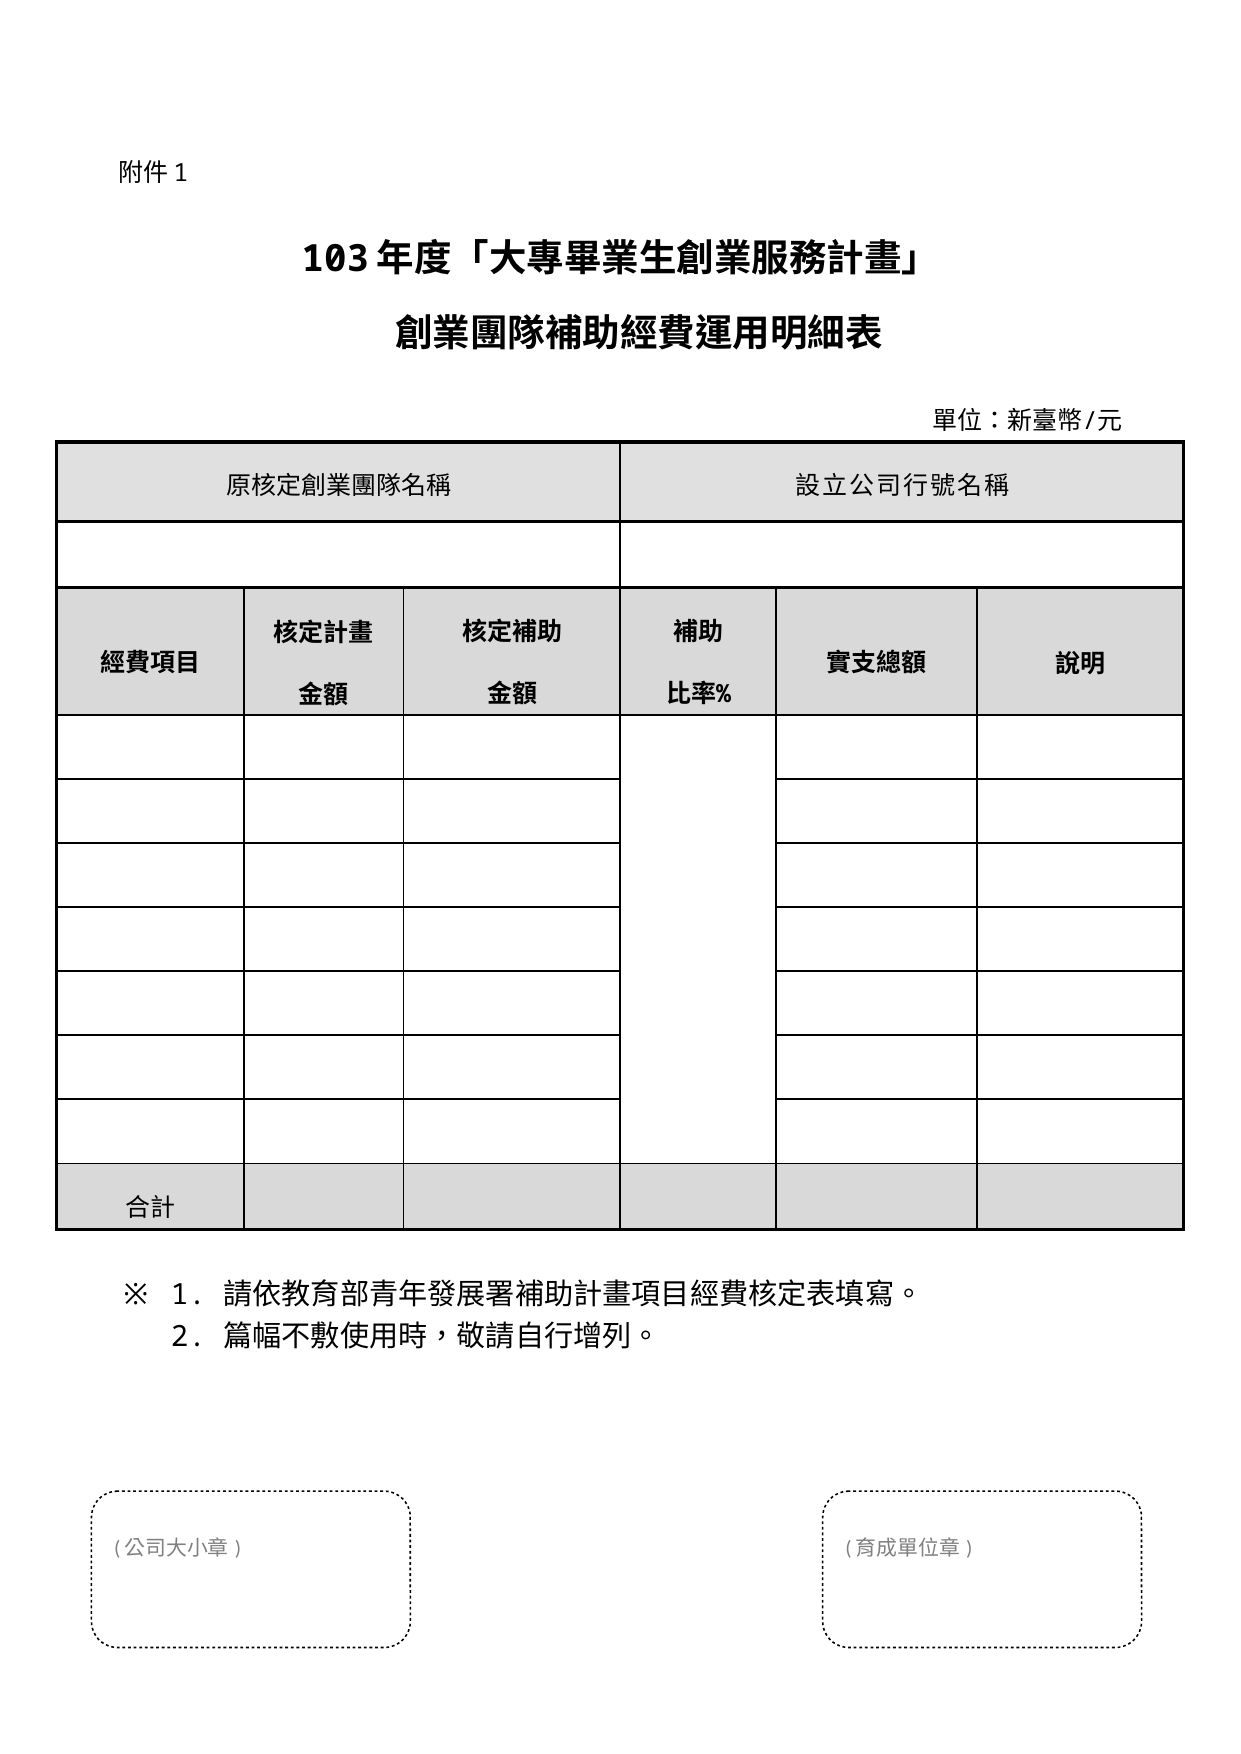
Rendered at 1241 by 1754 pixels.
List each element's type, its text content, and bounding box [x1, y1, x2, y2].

table_cell 實支總額 [777, 589, 976, 714]
table_cell [404, 780, 619, 842]
table_cell 合計 [58, 1164, 243, 1228]
table_cell [978, 908, 1182, 970]
table_cell [978, 1036, 1182, 1098]
text 附件1 [118, 152, 1000, 188]
table_header 設立公司行號名稱 [621, 444, 1182, 520]
table_cell [58, 1100, 243, 1162]
table_cell [58, 844, 243, 906]
table_cell 核定補助 金額 [404, 589, 619, 714]
table_cell [404, 1164, 619, 1228]
table_cell [58, 716, 243, 778]
table_cell [58, 908, 243, 970]
table_cell 說明 [978, 589, 1182, 714]
table_cell [978, 1100, 1182, 1162]
table_cell [621, 1164, 775, 1228]
table_cell [777, 1036, 976, 1098]
table_cell [978, 844, 1182, 906]
table_cell [245, 780, 403, 842]
table_cell [978, 780, 1182, 842]
table_cell [978, 972, 1182, 1034]
table_cell 補助 比率% [621, 589, 775, 714]
table_cell [245, 972, 403, 1034]
table_cell 經費項目 [58, 589, 243, 714]
table_cell [777, 844, 976, 906]
text 2. 篇幅不敷使用時，敬請自行增列。 [118, 1313, 1031, 1355]
text 創業團隊補助經費運用明細表 [156, 288, 1122, 351]
table_cell [404, 1036, 619, 1098]
table_cell [58, 972, 243, 1034]
table_cell [404, 716, 619, 778]
table_cell [404, 972, 619, 1034]
table_cell [245, 908, 403, 970]
table_cell [245, 1100, 403, 1162]
table_cell [245, 844, 403, 906]
table_cell [777, 1164, 976, 1228]
table_cell [621, 716, 775, 1162]
table_cell [245, 1036, 403, 1098]
table_cell [404, 908, 619, 970]
table_cell [777, 1100, 976, 1162]
table_cell [777, 908, 976, 970]
table_cell [978, 1164, 1182, 1228]
table_header 原核定創業團隊名稱 [58, 444, 619, 520]
text 103年度「大專畢業生創業服務計畫」 [118, 213, 1122, 276]
table_cell [777, 780, 976, 842]
table_cell [245, 1164, 403, 1228]
table_cell [978, 716, 1182, 778]
text 單位：新臺幣/元 [118, 378, 1122, 440]
table_cell [245, 716, 403, 778]
text ※ 1. 請依教育部青年發展署補助計畫項目經費核定表填寫。 [118, 1271, 1031, 1313]
table_cell [58, 523, 619, 586]
table_cell [621, 523, 1182, 586]
table_cell [777, 972, 976, 1034]
table_cell [404, 1100, 619, 1162]
table_cell [58, 780, 243, 842]
table_cell [777, 716, 976, 778]
table_cell [404, 844, 619, 906]
table_cell 核定計畫 金額 [245, 589, 403, 714]
table_cell [58, 1036, 243, 1098]
